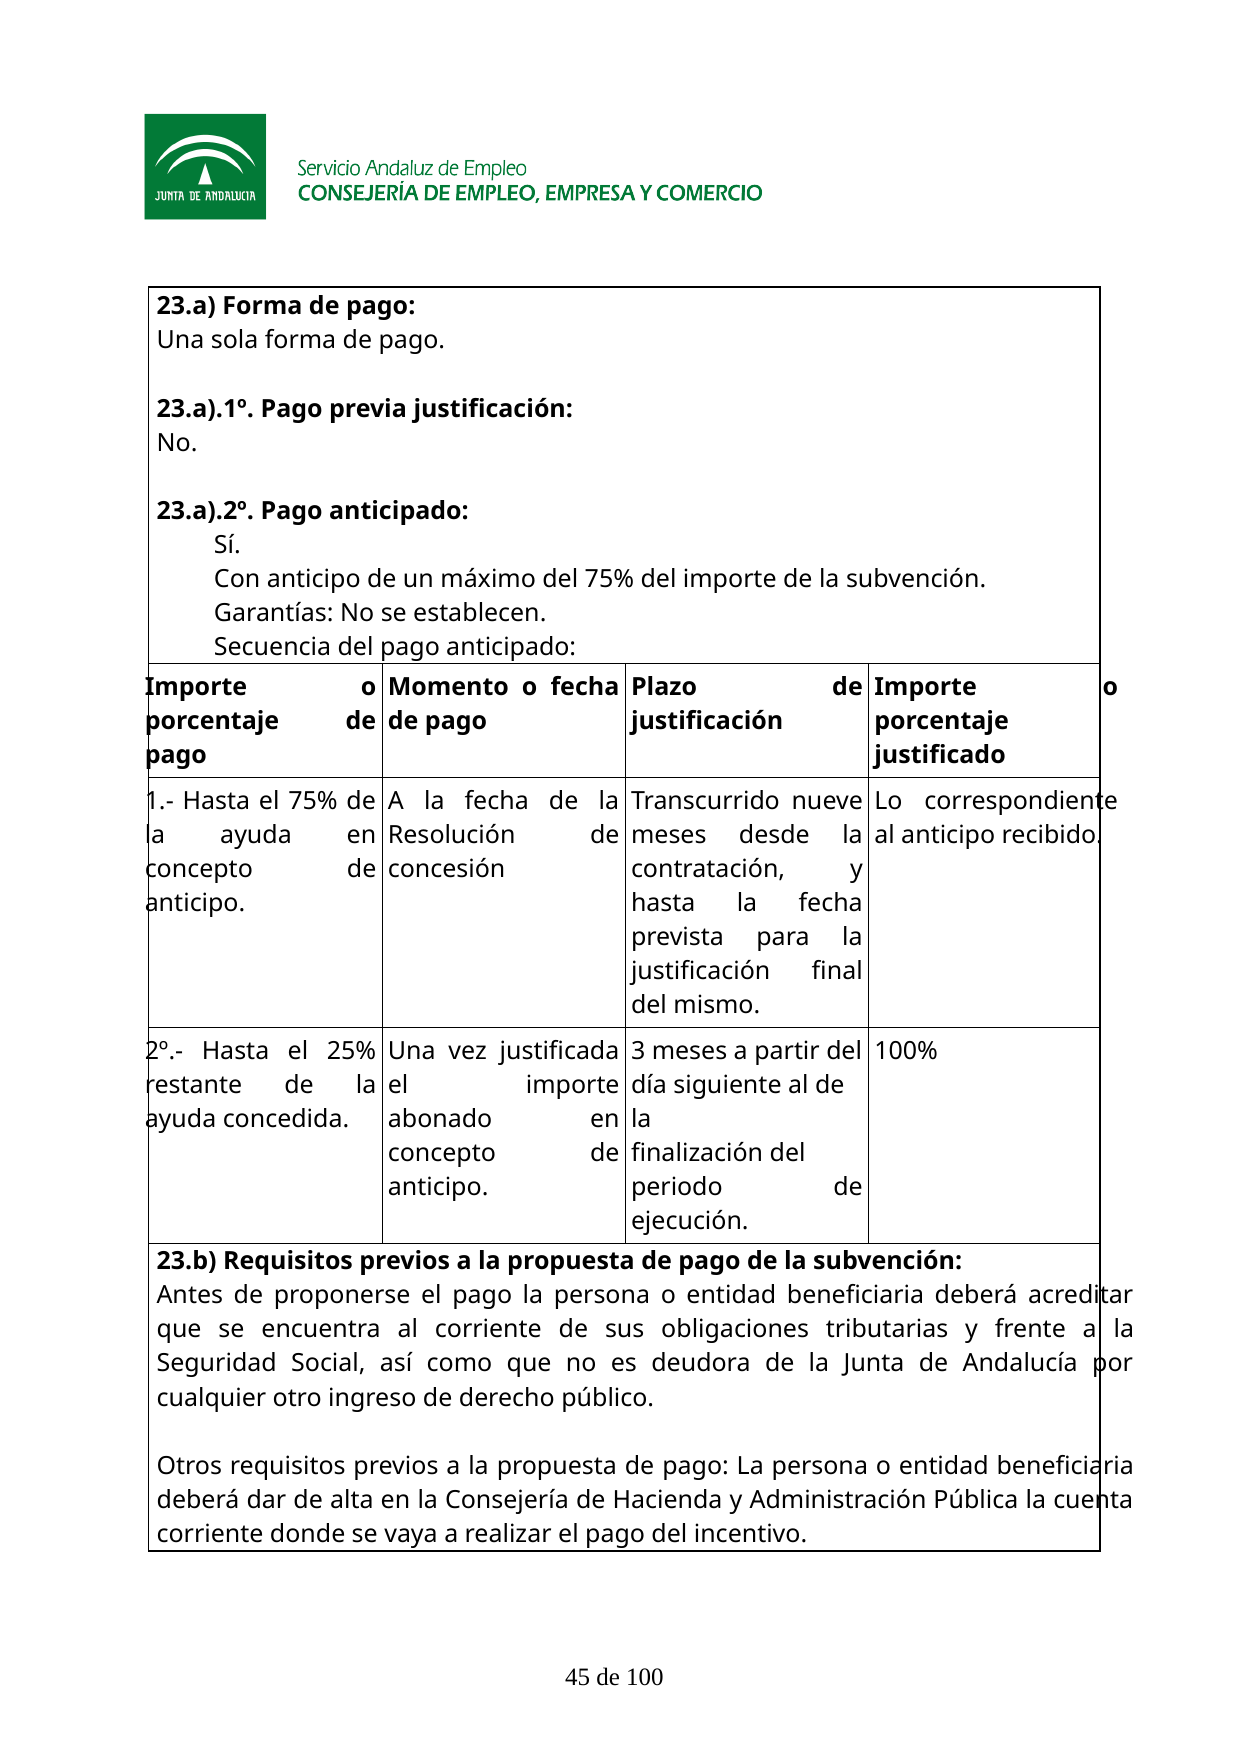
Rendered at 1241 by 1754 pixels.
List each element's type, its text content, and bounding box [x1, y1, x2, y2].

table_header 23.a) Forma de pago: Una sola forma de pago. 23.a).1º. Pago previa justificación: No. 23.a).2º. Pago anticipado: Sí. Con anticipo de un máximo del 75% del importe de la subvención. Garantías: No se establecen. Secuencia del pago anticipado: 23.b) Requisitos previos a la propuesta de pago de la subvención: Antes de proponerse el pago la persona o entidad beneficiaria deberá acreditar que se encuentra al corriente de sus obligaciones tributarias y frente a la Seguridad Social, así como que no es deudora de la Junta de Andalucía por cualquier otro ingreso de derecho público. Otros requisitos previos a la propuesta de pago: La persona o entidad beneficiaria deberá dar de alta en la Consejería de Hacienda y Administración Pública la cuenta corriente donde se vaya a realizar el pago del incentivo. 23.c) Compromiso de pago en una fecha determinada: No se establece el compromiso de pago en una fecha determinada. 23.d) Forma en la que se efectuará el pago: El pago se efectuará mediante transferencia bancaria a la cuenta que la persona o entidad solicitante haya indicado en la solicitud, previa acreditación de su titularidad. [149, 1244, 1099, 1549]
table_header Importe o porcentaje de pago [149, 664, 382, 777]
table_header Momento o fecha de pago [383, 664, 625, 777]
table_header Importe o porcentaje justificado [869, 664, 1099, 777]
table_cell Transcurrido nueve meses desde la contratación, y hasta la fecha prevista para la justificación final del mismo. [626, 778, 868, 1027]
table_cell Una vez justificada el importe abonado en concepto de anticipo. [383, 1028, 625, 1243]
table_cell 100% [869, 1028, 1099, 1243]
picture [137, 107, 769, 226]
table_cell A la fecha de la Resolución de concesión [383, 778, 625, 1027]
table_header Plazo de justificación [626, 664, 868, 777]
table_cell 1.- Hasta el 75% de la ayuda en concepto de anticipo. [149, 778, 382, 1027]
table_header 23.a) Forma de pago: Una sola forma de pago. 23.a).1º. Pago previa justificación: No. 23.a).2º. Pago anticipado: Sí. Con anticipo de un máximo del 75% del importe de la subvención. Garantías: No se establecen. Secuencia del pago anticipado: 23.b) Requisitos previos a la propuesta de pago de la subvención: Antes de proponerse el pago la persona o entidad beneficiaria deberá acreditar que se encuentra al corriente de sus obligaciones tributarias y frente a la Seguridad Social, así como que no es deudora de la Junta de Andalucía por cualquier otro ingreso de derecho público. Otros requisitos previos a la propuesta de pago: La persona o entidad beneficiaria deberá dar de alta en la Consejería de Hacienda y Administración Pública la cuenta corriente donde se vaya a realizar el pago del incentivo. 23.c) Compromiso de pago en una fecha determinada: No se establece el compromiso de pago en una fecha determinada. 23.d) Forma en la que se efectuará el pago: El pago se efectuará mediante transferencia bancaria a la cuenta que la persona o entidad solicitante haya indicado en la solicitud, previa acreditación de su titularidad. [149, 288, 1099, 663]
table_cell Lo correspondiente al anticipo recibido. [869, 778, 1099, 1027]
table_cell 2º.- Hasta el 25% restante de la ayuda concedida. [149, 1028, 382, 1243]
table_cell 3 meses a partir del día siguiente al de la finalización del periodo de ejecución. [626, 1028, 868, 1243]
